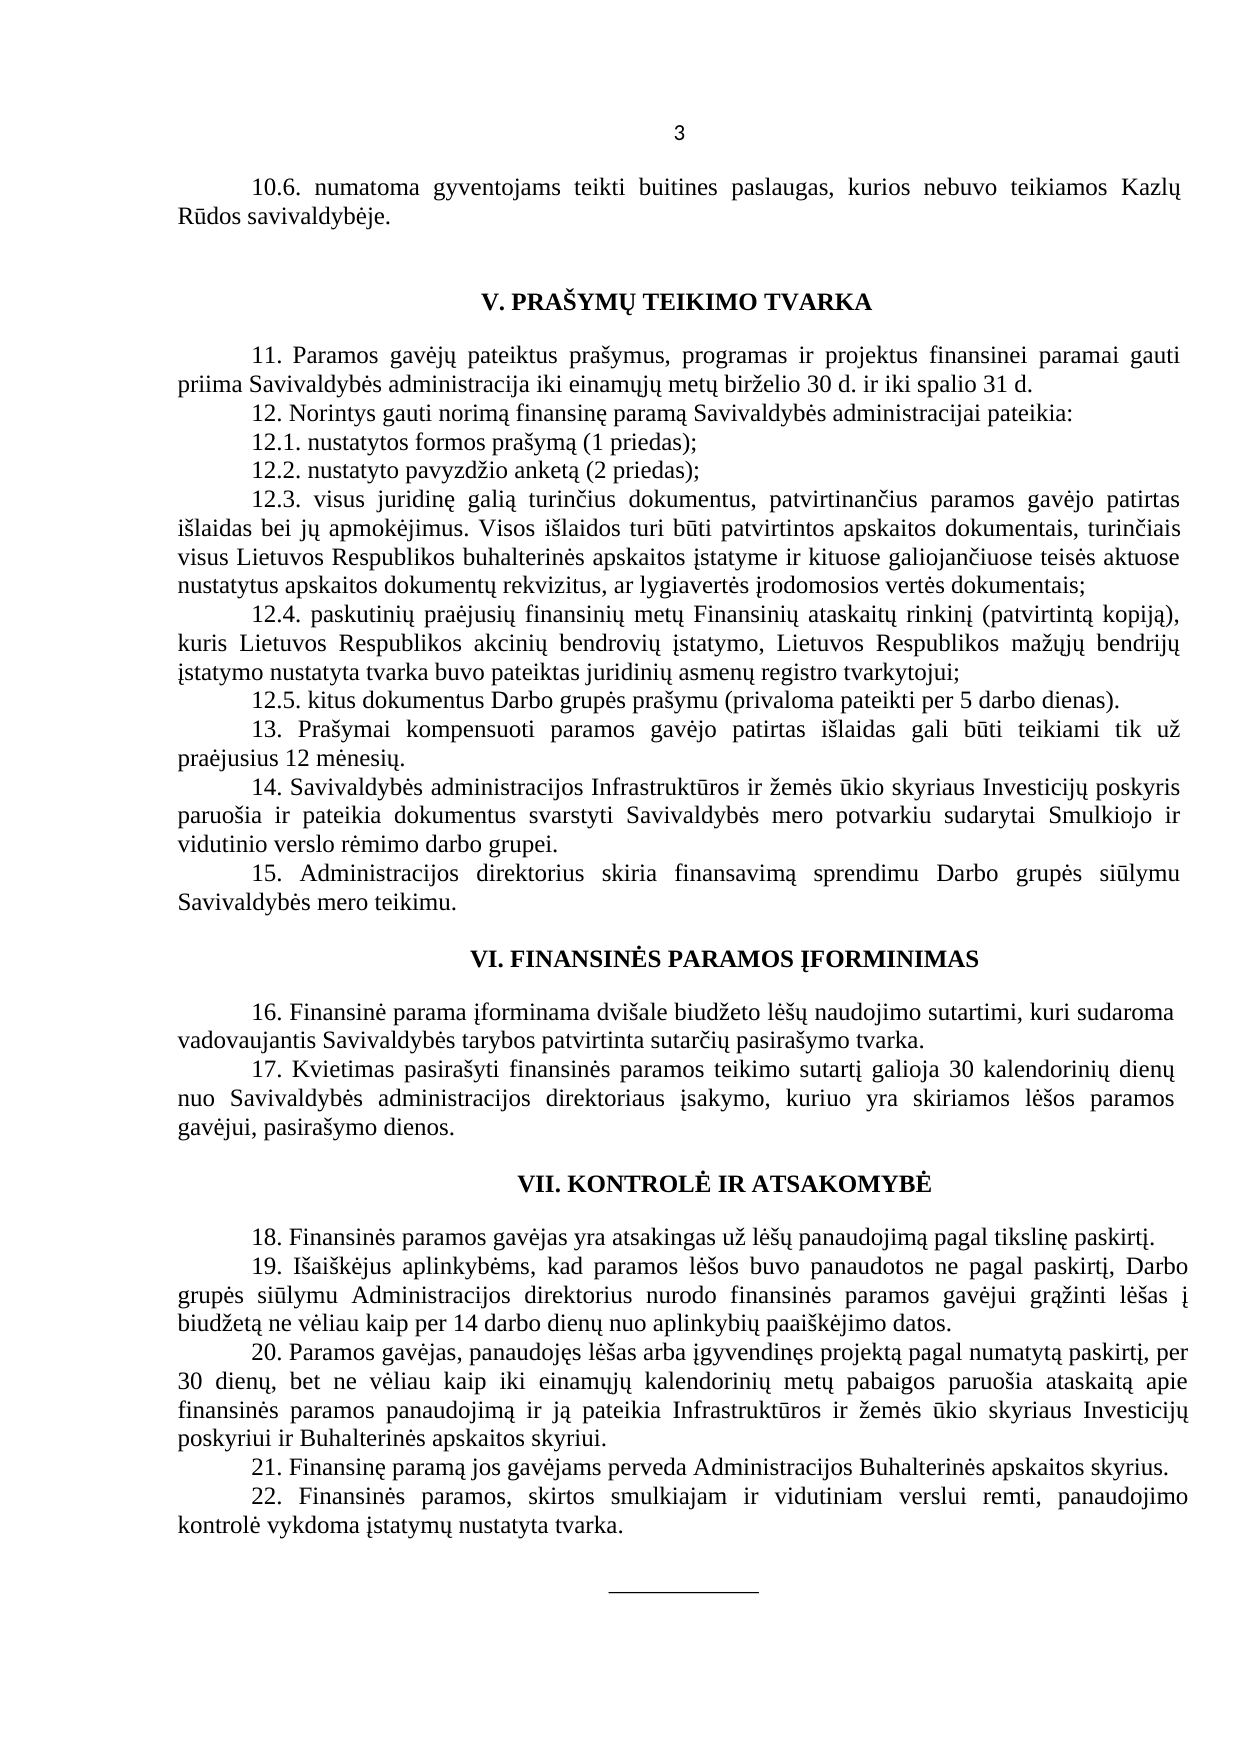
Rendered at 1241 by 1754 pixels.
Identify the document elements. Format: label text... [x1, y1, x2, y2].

text 18. Finansinės paramos gavėjas yra atsakingas už lėšų panaudojimą pagal tikslinę paskirtį. [177, 1222, 1189, 1251]
text 12.1. nustatytos formos prašymą (1 priedas); [177, 427, 1181, 455]
text 12.3. visus juridinę galią turinčius dokumentus, patvirtinančius paramos gavėjo patirtas išlaidas bei jų apmokėjimus. Visos išlaidos turi būti patvirtintos apskaitos dokumentais, turinčiais visus Lietuvos Respublikos buhalterinės apskaitos įstatyme ir kituose galiojančiuose teisės aktuose nustatytus apskaitos dokumentų rekvizitus, ar lygiavertės įrodomosios vertės dokumentais; [177, 484, 1181, 599]
text 22. Finansinės paramos, skirtos smulkiajam ir vidutiniam verslui remti, panaudojimo kontrolė vykdoma įstatymų nustatyta tvarka. [177, 1481, 1189, 1538]
text 12.5. kitus dokumentus Darbo grupės prašymu (privaloma pateikti per 5 darbo dienas). [177, 685, 1181, 714]
text ____________ [177, 1567, 1190, 1596]
text 10.6. numatoma gyventojams teikti buitines paslaugas, kurios nebuvo teikiamos Kazlų Rūdos savivaldybėje. [177, 172, 1181, 230]
text 16. Finansinė parama įforminama dvišale biudžeto lėšų naudojimo sutartimi, kuri sudaroma vadovaujantis Savivaldybės tarybos patvirtinta sutarčių pasirašymo tvarka. [177, 997, 1176, 1054]
text 15. Administracijos direktorius skiria finansavimą sprendimu Darbo grupės siūlymu Savivaldybės mero teikimu. [177, 858, 1181, 915]
text 11. Paramos gavėjų pateiktus prašymus, programas ir projektus finansinei paramai gauti priima Savivaldybės administracija iki einamųjų metų birželio 30 d. ir iki spalio 31 d. [177, 340, 1181, 398]
text 12. Norintys gauti norimą finansinę paramą Savivaldybės administracijai pateikia: [177, 398, 1181, 427]
text 14. Savivaldybės administracijos Infrastruktūros ir žemės ūkio skyriaus Investicijų poskyris paruošia ir pateikia dokumentus svarstyti Savivaldybės mero potvarkiu sudarytai Smulkiojo ir vidutinio verslo rėmimo darbo grupei. [177, 772, 1181, 858]
text 19. Išaiškėjus aplinkybėms, kad paramos lėšos buvo panaudotos ne pagal paskirtį, Darbo grupės siūlymu Administracijos direktorius nurodo finansinės paramos gavėjui grąžinti lėšas į biudžetą ne vėliau kaip per 14 darbo dienų nuo aplinkybių paaiškėjimo datos. [177, 1251, 1189, 1337]
text VII. KONTROLĖ IR ATSAKOMYBĖ [177, 1169, 1240, 1198]
text 12.2. nustatyto pavyzdžio anketą (2 priedas); [177, 455, 1181, 484]
text 21. Finansinę paramą jos gavėjams perveda Administracijos Buhalterinės apskaitos skyrius. [177, 1452, 1189, 1481]
text 20. Paramos gavėjas, panaudojęs lėšas arba įgyvendinęs projektą pagal numatytą paskirtį, per 30 dienų, bet ne vėliau kaip iki einamųjų kalendorinių metų pabaigos paruošia ataskaitą apie finansinės paramos panaudojimą ir ją pateikia Infrastruktūros ir žemės ūkio skyriaus Investicijų poskyriui ir Buhalterinės apskaitos skyriui. [177, 1337, 1189, 1452]
text 17. Kvietimas pasirašyti finansinės paramos teikimo sutartį galioja 30 kalendorinių dienų nuo Savivaldybės administracijos direktoriaus įsakymo, kuriuo yra skiriamos lėšos paramos gavėjui, pasirašymo dienos. [177, 1054, 1176, 1141]
text 12.4. paskutinių praėjusių finansinių metų Finansinių ataskaitų rinkinį (patvirtintą kopiją), kuris Lietuvos Respublikos akcinių bendrovių įstatymo, Lietuvos Respublikos mažųjų bendrijų įstatymo nustatyta tvarka buvo pateiktas juridinių asmenų registro tvarkytojui; [177, 599, 1181, 685]
text VI. FINANSINĖS PARAMOS ĮFORMINIMAS [177, 944, 1240, 973]
text 13. Prašymai kompensuoti paramos gavėjo patirtas išlaidas gali būti teikiami tik už praėjusius 12 mėnesių. [177, 714, 1181, 772]
text V. PRAŠYMŲ TEIKIMO TVARKA [177, 287, 1176, 316]
